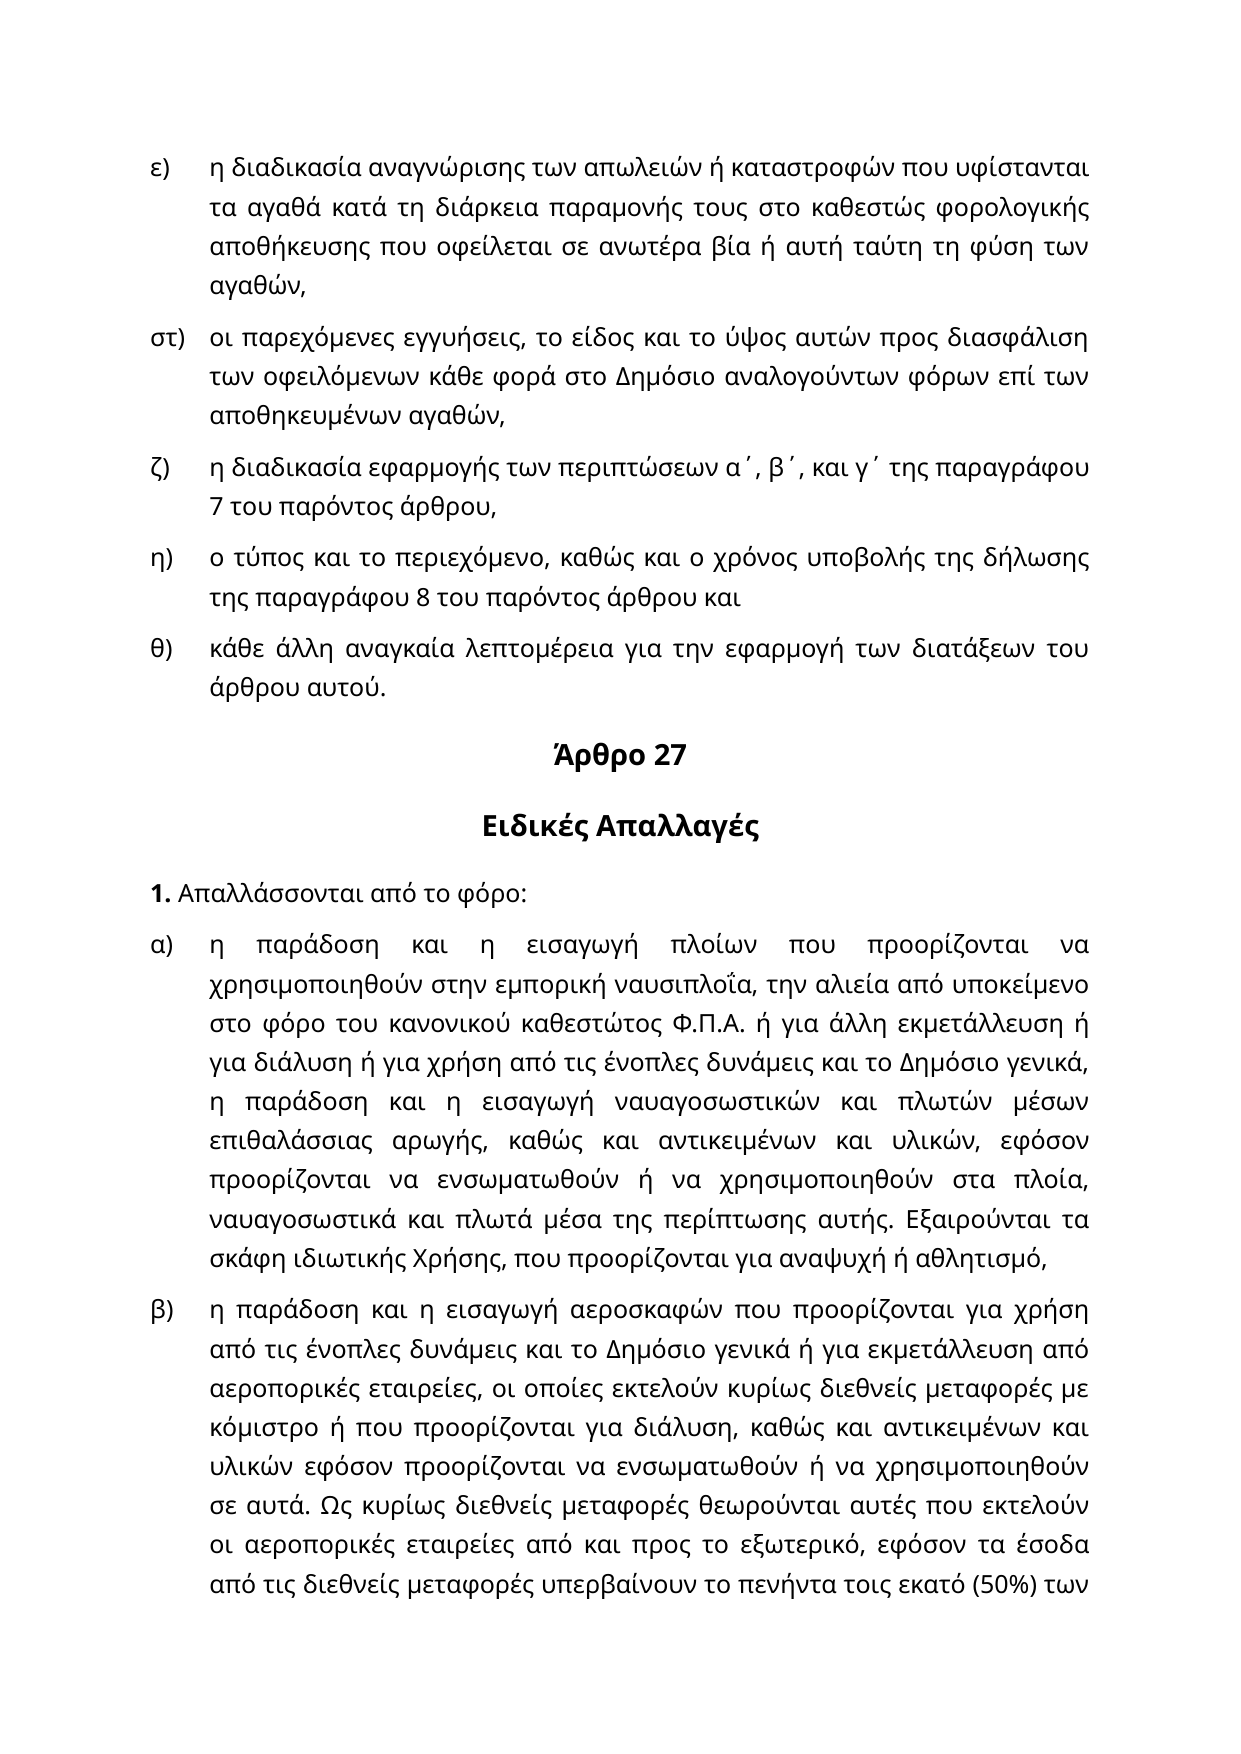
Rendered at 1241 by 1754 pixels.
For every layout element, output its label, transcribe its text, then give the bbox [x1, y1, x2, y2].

list β) η παράδοση και η εισαγωγή αεροσκαφών που προορίζονται για χρήση από τις ένοπλες δυνάμεις και το Δημόσιο γενικά ή για εκμετάλλευση από αεροπορικές εταιρείες, οι οποίες εκτελούν κυρίως διεθνείς μεταφορές με κόμιστρο ή που προορίζονται για διάλυση, καθώς και αντικειμένων και υλικών εφόσον προορίζονται να ενσωματωθούν ή να χρησιμοποιηθούν σε αυτά. Ως κυρίως διεθνείς μεταφορές θεωρούνται αυτές που εκτελούν οι αεροπορικές εταιρείες από και προς το εξωτερικό, εφόσον τα έσοδα από τις διεθνείς μεταφορές υπερβαίνουν το πενήντα τοις εκατό (50%) των [150, 1292, 1090, 1600]
list στ) οι παρεχόμενες εγγυήσεις, το είδος και το ύψος αυτών προς διασφάλιση των οφειλόμενων κάθε φορά στο Δημόσιο αναλογούντων φόρων επί των αποθηκευμένων αγαθών, [150, 319, 1090, 432]
subtitle Ειδικές Απαλλαγές [150, 805, 1090, 844]
list ζ) η διαδικασία εφαρμογής των περιπτώσεων α΄, β΄, και γ΄ της παραγράφου 7 του παρόντος άρθρου, [150, 449, 1090, 522]
list θ) κάθε άλλη αναγκαία λεπτομέρεια για την εφαρμογή των διατάξεων του άρθρου αυτού. [150, 631, 1090, 704]
list α) η παράδοση και η εισαγωγή πλοίων που προορίζονται να χρησιμοποιηθούν στην εμπορική ναυσιπλοΐα, την αλιεία από υποκείμενο στο φόρο του κανονικού καθεστώτος Φ.Π.Α. ή για άλλη εκμετάλλευση ή για διάλυση ή για χρήση από τις ένοπλες δυνάμεις και το Δημόσιο γενικά, η παράδοση και η εισαγωγή ναυαγοσωστικών και πλωτών μέσων επιθαλάσσιας αρωγής, καθώς και αντικειμένων και υλικών, εφόσον προορίζονται να ενσωματωθούν ή να χρησιμοποιηθούν στα πλοία, ναυαγοσωστικά και πλωτά μέσα της περίπτωσης αυτής. Εξαιρούνται τα σκάφη ιδιωτικής Χρήσης, που προορίζονται για αναψυχή ή αθλητισμό, [150, 927, 1090, 1274]
list ε) η διαδικασία αναγνώρισης των απωλειών ή καταστροφών που υφίστανται τα αγαθά κατά τη διάρκεια παραμονής τους στο καθεστώς φορολογικής αποθήκευσης που οφείλεται σε ανωτέρα βία ή αυτή ταύτη τη φύση των αγαθών, [150, 150, 1090, 302]
text 1. Απαλλάσσονται από το φόρο: [150, 875, 1090, 909]
list η) ο τύπος και το περιεχόμενο, καθώς και ο χρόνος υποβολής της δήλωσης της παραγράφου 8 του παρόντος άρθρου και [150, 540, 1090, 613]
subtitle Άρθρο 27 [150, 734, 1090, 774]
